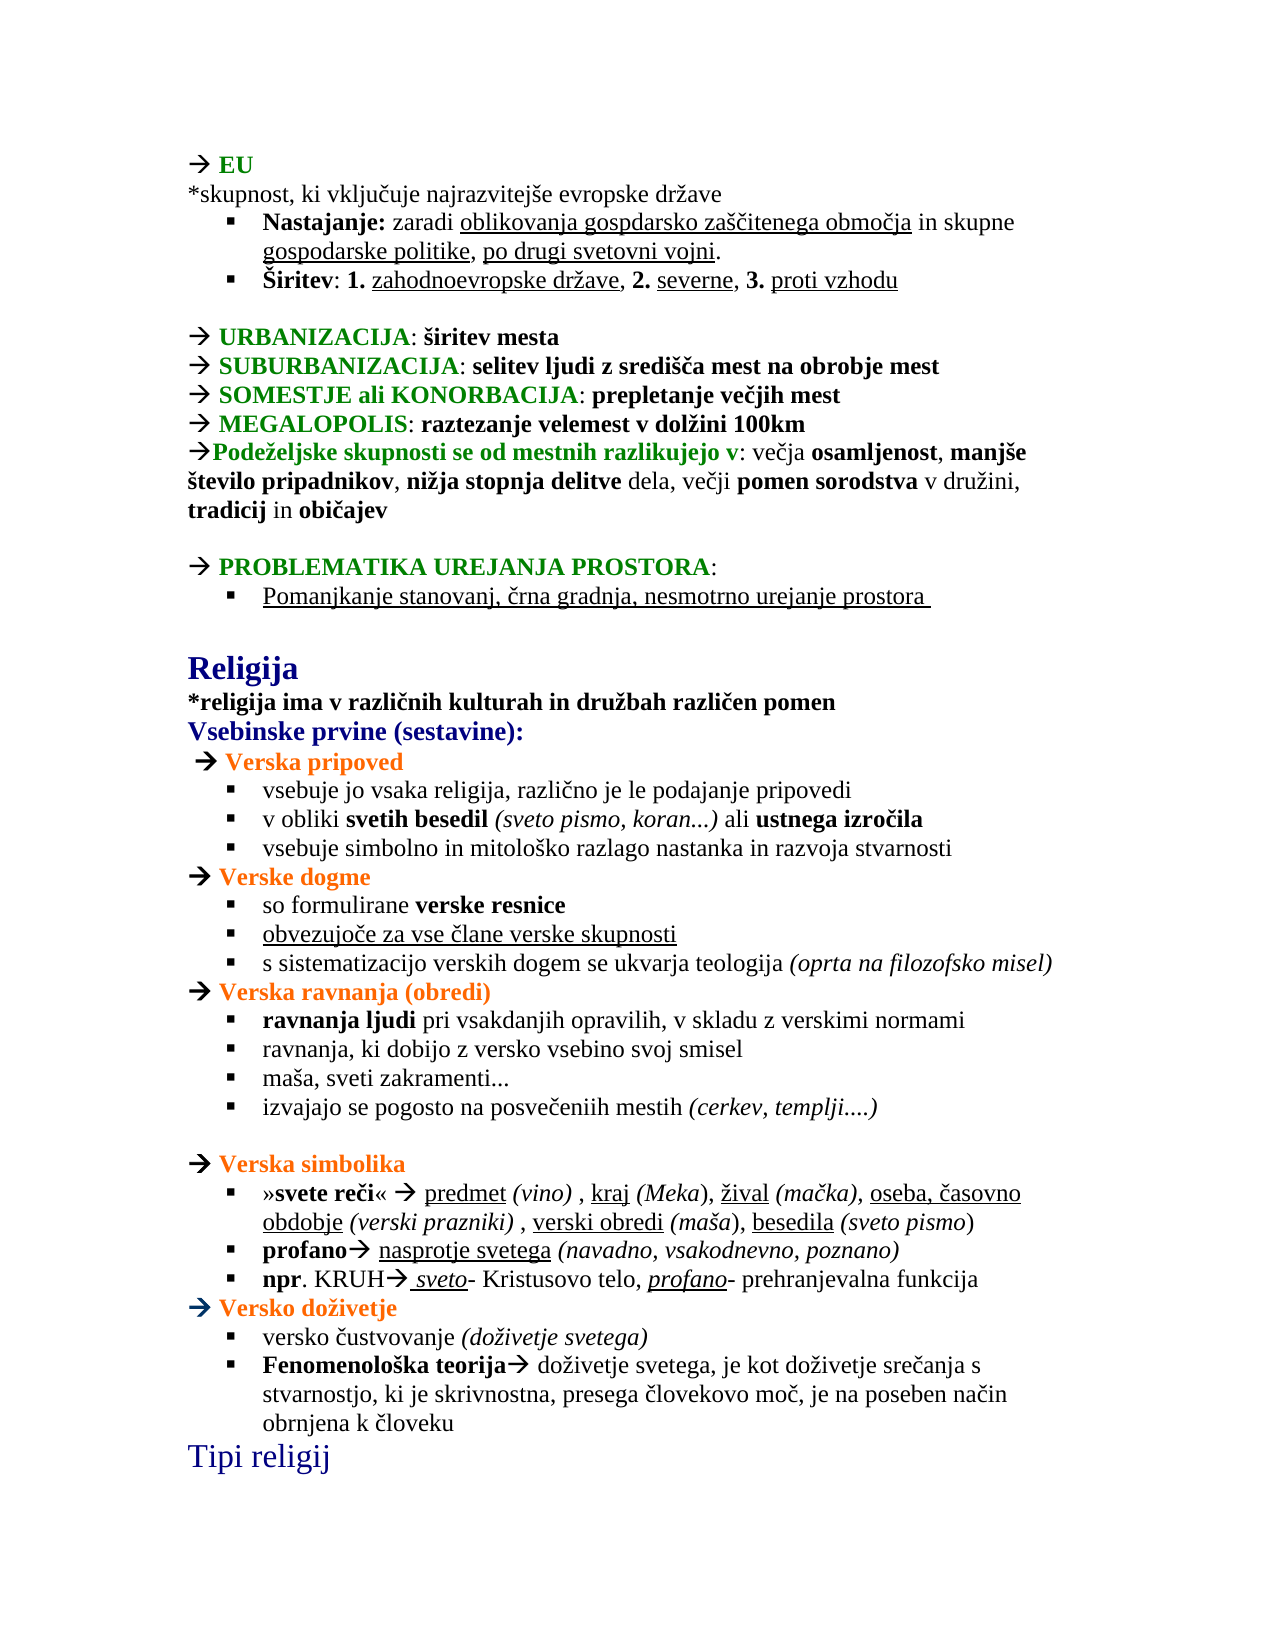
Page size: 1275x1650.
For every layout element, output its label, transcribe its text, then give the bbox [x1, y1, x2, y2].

text  Verske dogme [187, 862, 1087, 890]
list Fenomenološka teorija doživetje svetega, je kot doživetje srečanja s stvarnostjo, ki je skrivnostna, presega človekovo moč, je na poseben način obrnjena k človeku [225, 1350, 1087, 1437]
text  Verska pripoved [187, 747, 1087, 775]
text  SUBURBANIZACIJA: selitev ljudi z središča mest na obrobje mest [187, 351, 1087, 380]
text *skupnost, ki vključuje najrazvitejše evropske države [187, 179, 1087, 207]
list so formulirane verske resnice [225, 890, 1087, 919]
list izvajajo se pogosto na posvečeniih mestih (cerkev, templji....) [225, 1092, 1087, 1120]
text  Versko doživetje [187, 1293, 1087, 1322]
text Podeželjske skupnosti se od mestnih razlikujejo v: večja osamljenost, manjše število pripadnikov, nižja stopnja delitve dela, večji pomen sorodstva v družini, tradicij in običajev [187, 437, 1087, 524]
text  EU [187, 150, 1087, 179]
text Religija [187, 648, 1087, 687]
text  SOMESTJE ali KONORBACIJA: prepletanje večjih mest [187, 380, 1087, 409]
list Nastajanje: zaradi oblikovanja gospdarsko zaščitenega območja in skupne gospodarske politike, po drugi svetovni vojni. [225, 207, 1087, 265]
list s sistematizacijo verskih dogem se ukvarja teologija (oprta na filozofsko misel) [225, 948, 1087, 977]
text  MEGALOPOLIS: raztezanje velemest v dolžini 100km [187, 409, 1087, 437]
list maša, sveti zakramenti... [225, 1063, 1087, 1092]
text  URBANIZACIJA: širitev mesta [187, 322, 1087, 351]
text Vsebinske prvine (sestavine): [187, 715, 1087, 747]
list npr. KRUH sveto- Kristusovo telo, profano- prehranjevalna funkcija [225, 1264, 1087, 1293]
list »svete reči«  predmet (vino) , kraj (Meka), žival (mačka), oseba, časovno obdobje (verski prazniki) , verski obredi (maša), besedila (sveto pismo) [225, 1178, 1087, 1235]
text Tipi religij [187, 1437, 1087, 1475]
list profano nasprotje svetega (navadno, vsakodnevno, poznano) [225, 1235, 1087, 1264]
list vsebuje jo vsaka religija, različno je le podajanje pripovedi [225, 775, 1087, 804]
list v obliki svetih besedil (sveto pismo, koran...) ali ustnega izročila [225, 804, 1087, 833]
text  Verska ravnanja (obredi) [187, 977, 1087, 1005]
list Pomanjkanje stanovanj, črna gradnja, nesmotrno urejanje prostora [225, 581, 1087, 610]
text *religija ima v različnih kulturah in družbah različen pomen [187, 687, 1087, 715]
text  Verska simbolika [187, 1149, 1087, 1178]
list Širitev: 1. zahodnoevropske države, 2. severne, 3. proti vzhodu [225, 265, 1087, 294]
text  PROBLEMATIKA UREJANJA PROSTORA: [187, 552, 1087, 581]
list obvezujoče za vse člane verske skupnosti [225, 919, 1087, 948]
list vsebuje simbolno in mitološko razlago nastanka in razvoja stvarnosti [225, 833, 1087, 862]
list versko čustvovanje (doživetje svetega) [225, 1322, 1087, 1350]
list ravnanja, ki dobijo z versko vsebino svoj smisel [225, 1034, 1087, 1063]
list ravnanja ljudi pri vsakdanjih opravilih, v skladu z verskimi normami [225, 1005, 1087, 1034]
